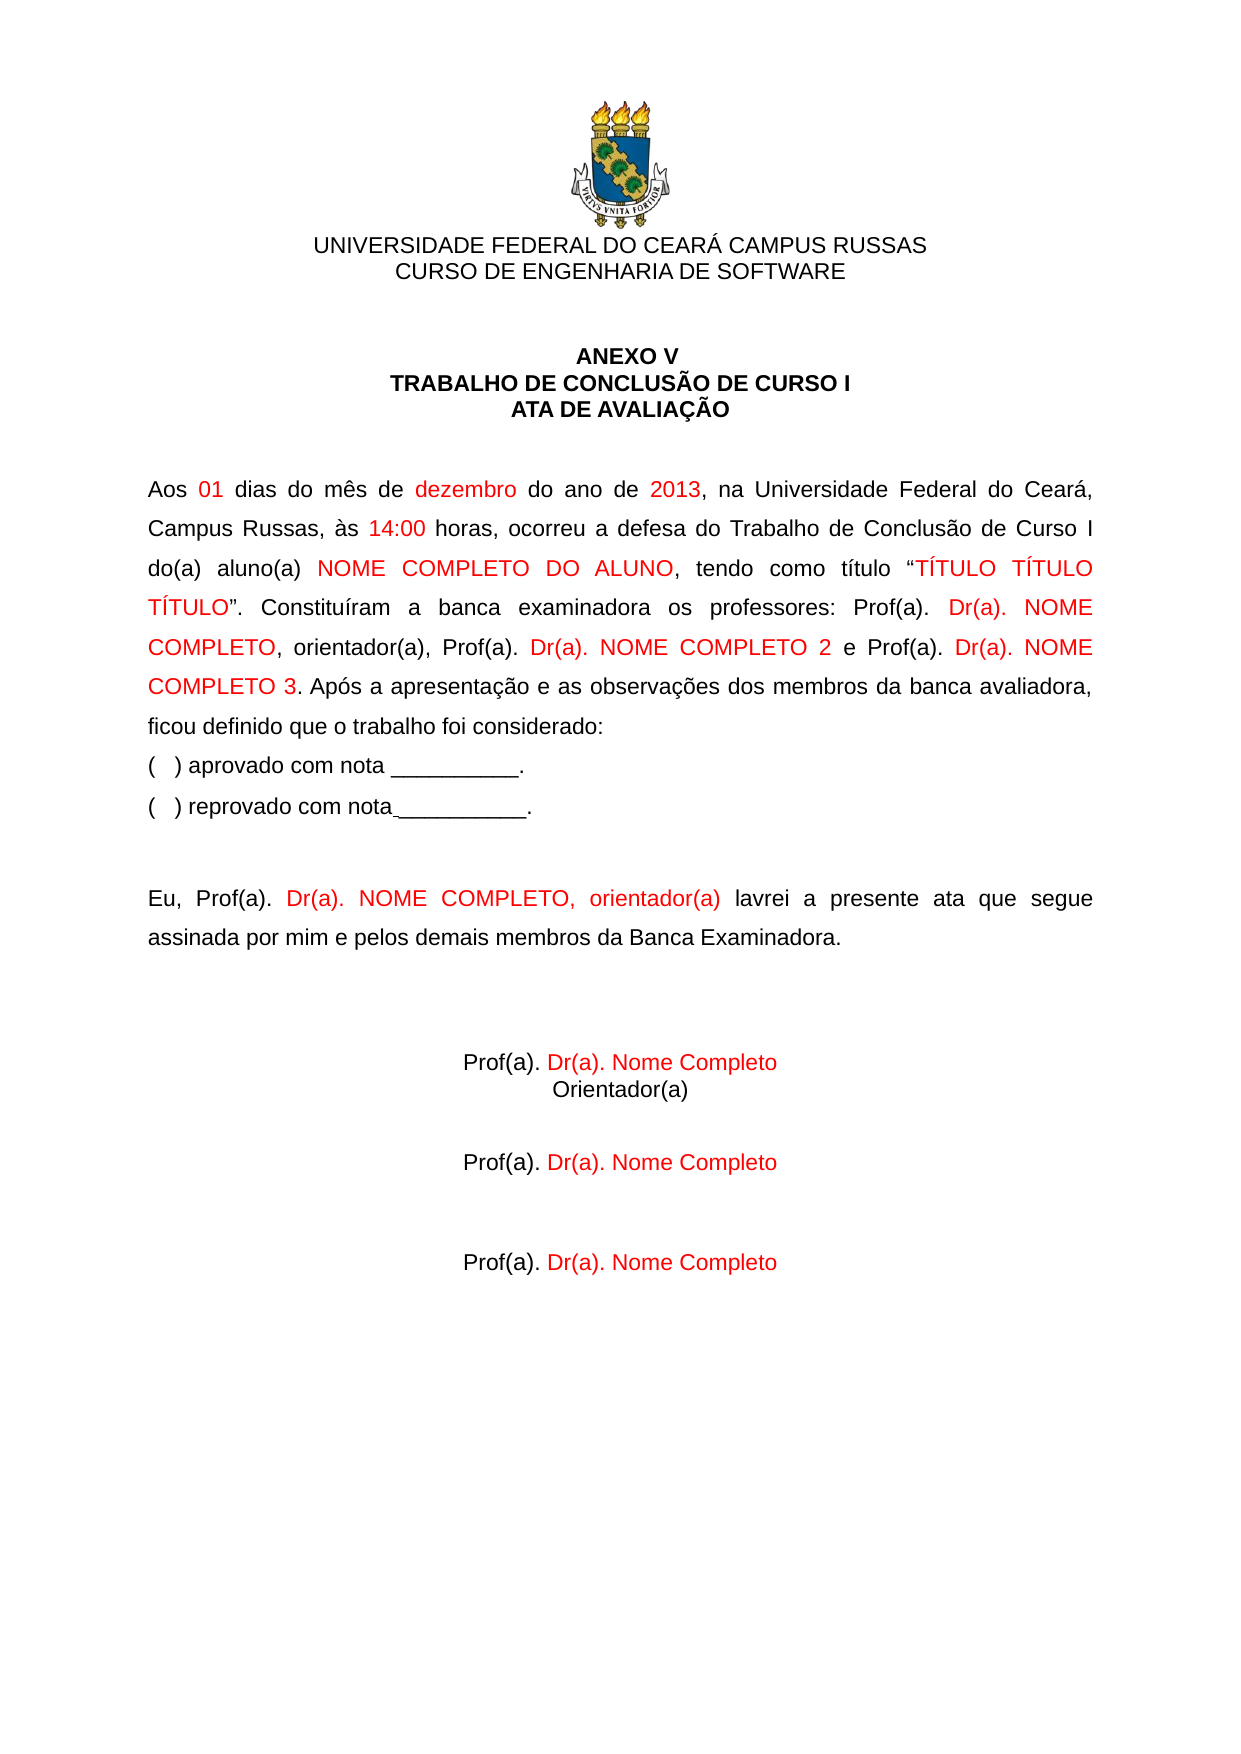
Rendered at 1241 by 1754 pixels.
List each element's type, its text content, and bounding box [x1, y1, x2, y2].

text TRABALHO DE CONCLUSÃO DE CURSO I ATA DE AVALIAÇÃO [386, 370, 854, 423]
text Prof(a). Dr(a). Nome Completo [135, 1050, 1105, 1076]
text Prof(a). Dr(a). Nome Completo [135, 1248, 1105, 1276]
text Aos 01 dias do mês de dezembro do ano de 2013, na Universidade Federal do Ceará, Campus Russas, às 14:00 horas, ocorreu a defesa do Trabalho de Conclusão de Curso I do(a) aluno(a) NOME COMPLETO DO ALUNO, tendo como título “TÍTULO TÍTULO TÍTULO”. Constituíram a banca examinadora os professores: Prof(a). Dr(a). NOME COMPLETO, orientador(a), Prof(a). Dr(a). NOME COMPLETO 2 e Prof(a). Dr(a). NOME COMPLETO 3. Após a apresentação e as observações dos membros da banca avaliadora, ficou definido que o trabalho foi considerado: [148, 476, 1093, 739]
text UNIVERSIDADE FEDERAL DO CEARÁ CAMPUS RUSSAS [135, 232, 1105, 258]
text Eu, Prof(a). Dr(a). NOME COMPLETO, orientador(a) lavrei a presente ata que segue assinada por mim e pelos demais membros da Banca Examinadora. [148, 884, 1093, 950]
text Prof(a). Dr(a). Nome Completo [135, 1150, 1105, 1175]
subtitle ANEXO V [149, 343, 1105, 369]
text Orientador(a) [135, 1076, 1105, 1102]
text ( ) aprovado com nota __________. [148, 752, 1105, 779]
text ( ) reprovado com nota __________. [148, 793, 1105, 820]
text CURSO DE ENGENHARIA DE SOFTWARE [149, 258, 1091, 284]
